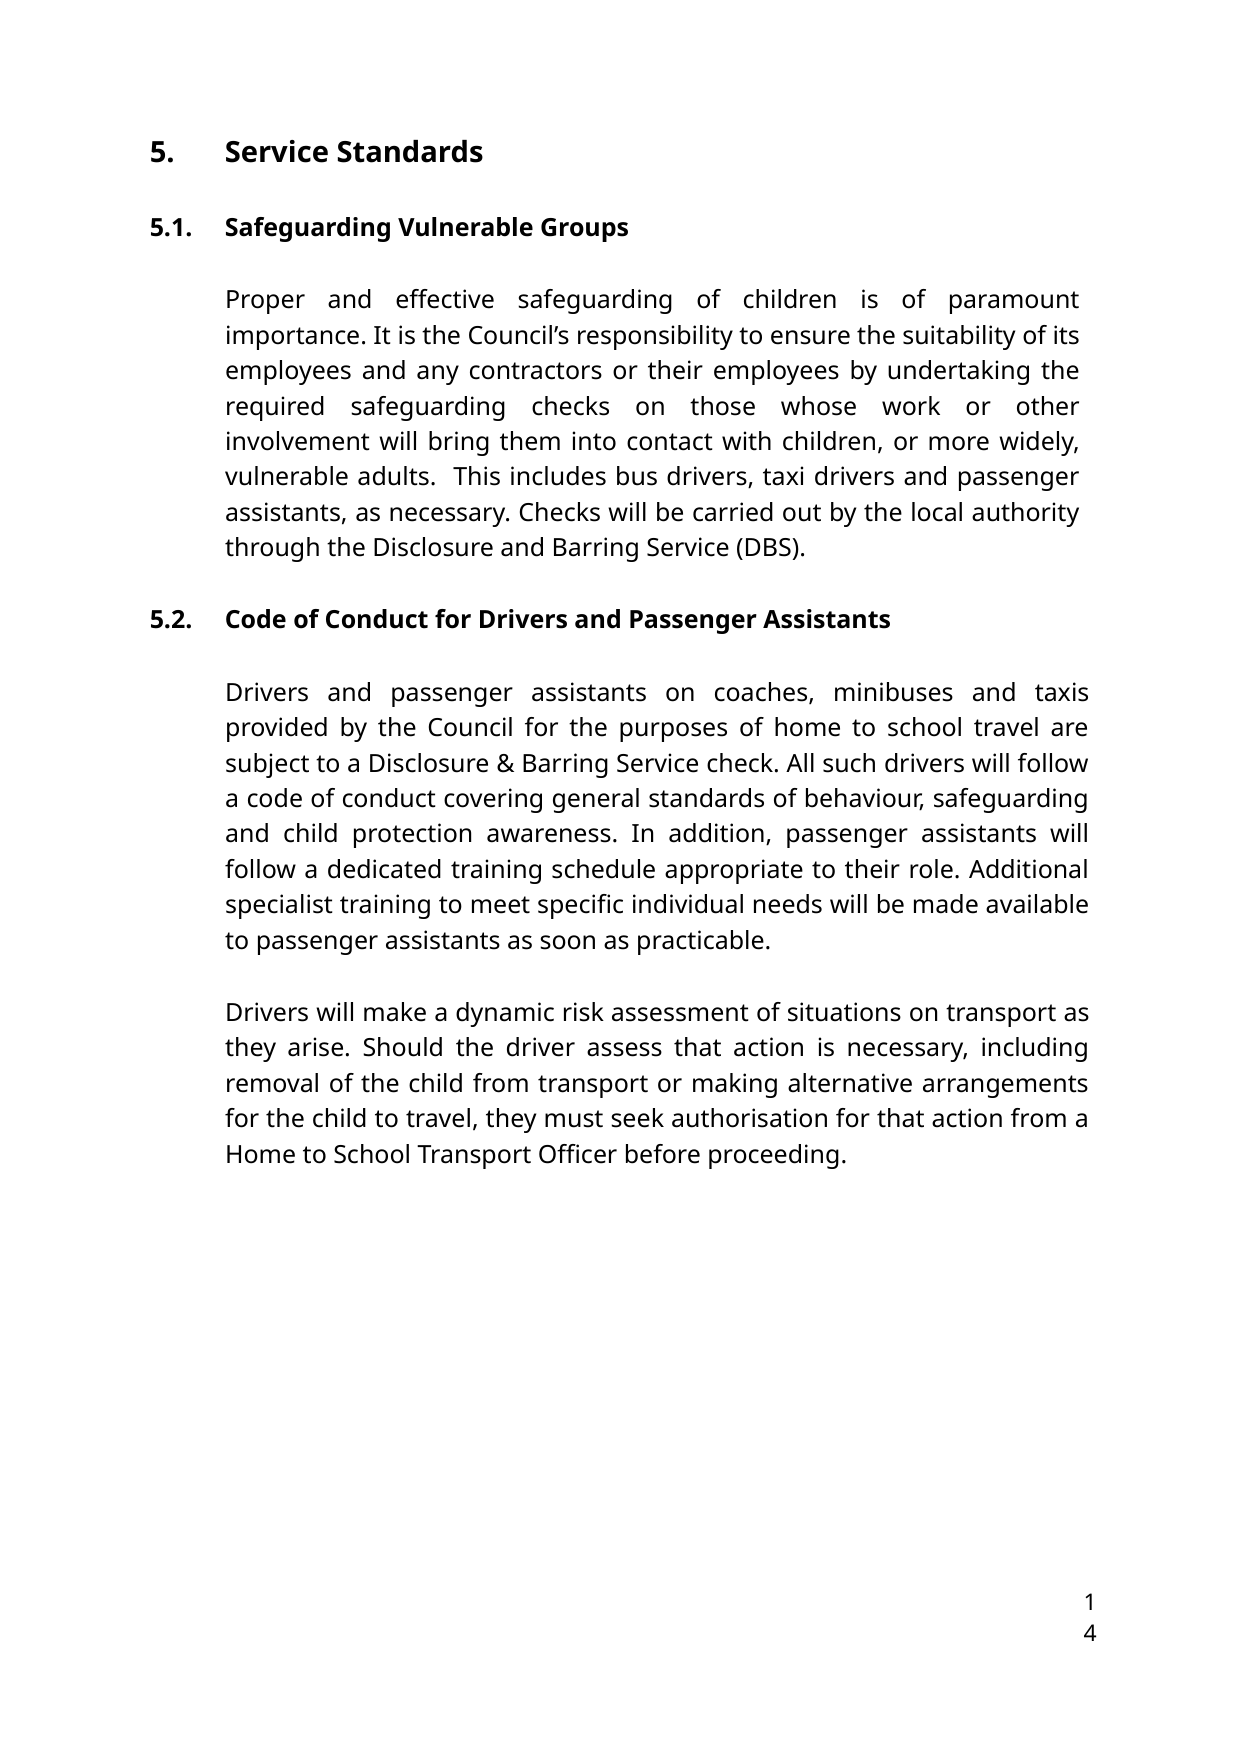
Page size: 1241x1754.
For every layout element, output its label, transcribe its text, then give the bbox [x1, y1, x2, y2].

subtitle 5. Service Standards [149, 131, 1090, 171]
text Drivers will make a dynamic risk assessment of situations on transport as they arise. Should the driver assess that action is necessary, including removal of the child from transport or making alternative arrangements for the child to travel, they must seek authorisation for that action from a Home to School Transport Officer before proceeding. [225, 994, 1090, 1170]
subtitle 5.2. Code of Conduct for Drivers and Passenger Assistants [149, 602, 1090, 636]
text Drivers and passenger assistants on coaches, minibuses and taxis provided by the Council for the purposes of home to school travel are subject to a Disclosure & Barring Service check. All such drivers will follow a code of conduct covering general standards of behaviour, safeguarding and child protection awareness. In addition, passenger assistants will follow a dedicated training schedule appropriate to their role. Additional specialist training to meet specific individual needs will be made available to passenger assistants as soon as practicable. [225, 674, 1090, 956]
subtitle 5.1. Safeguarding Vulnerable Groups [149, 209, 1090, 244]
text Proper and effective safeguarding of children is of paramount importance. It is the Council’s responsibility to ensure the suitability of its employees and any contractors or their employees by undertaking the required safeguarding checks on those whose work or other involvement will bring them into contact with children, or more widely, vulnerable adults. This includes bus drivers, taxi drivers and passenger assistants, as necessary. Checks will be carried out by the local authority through the Disclosure and Barring Service (DBS). [225, 282, 1081, 564]
